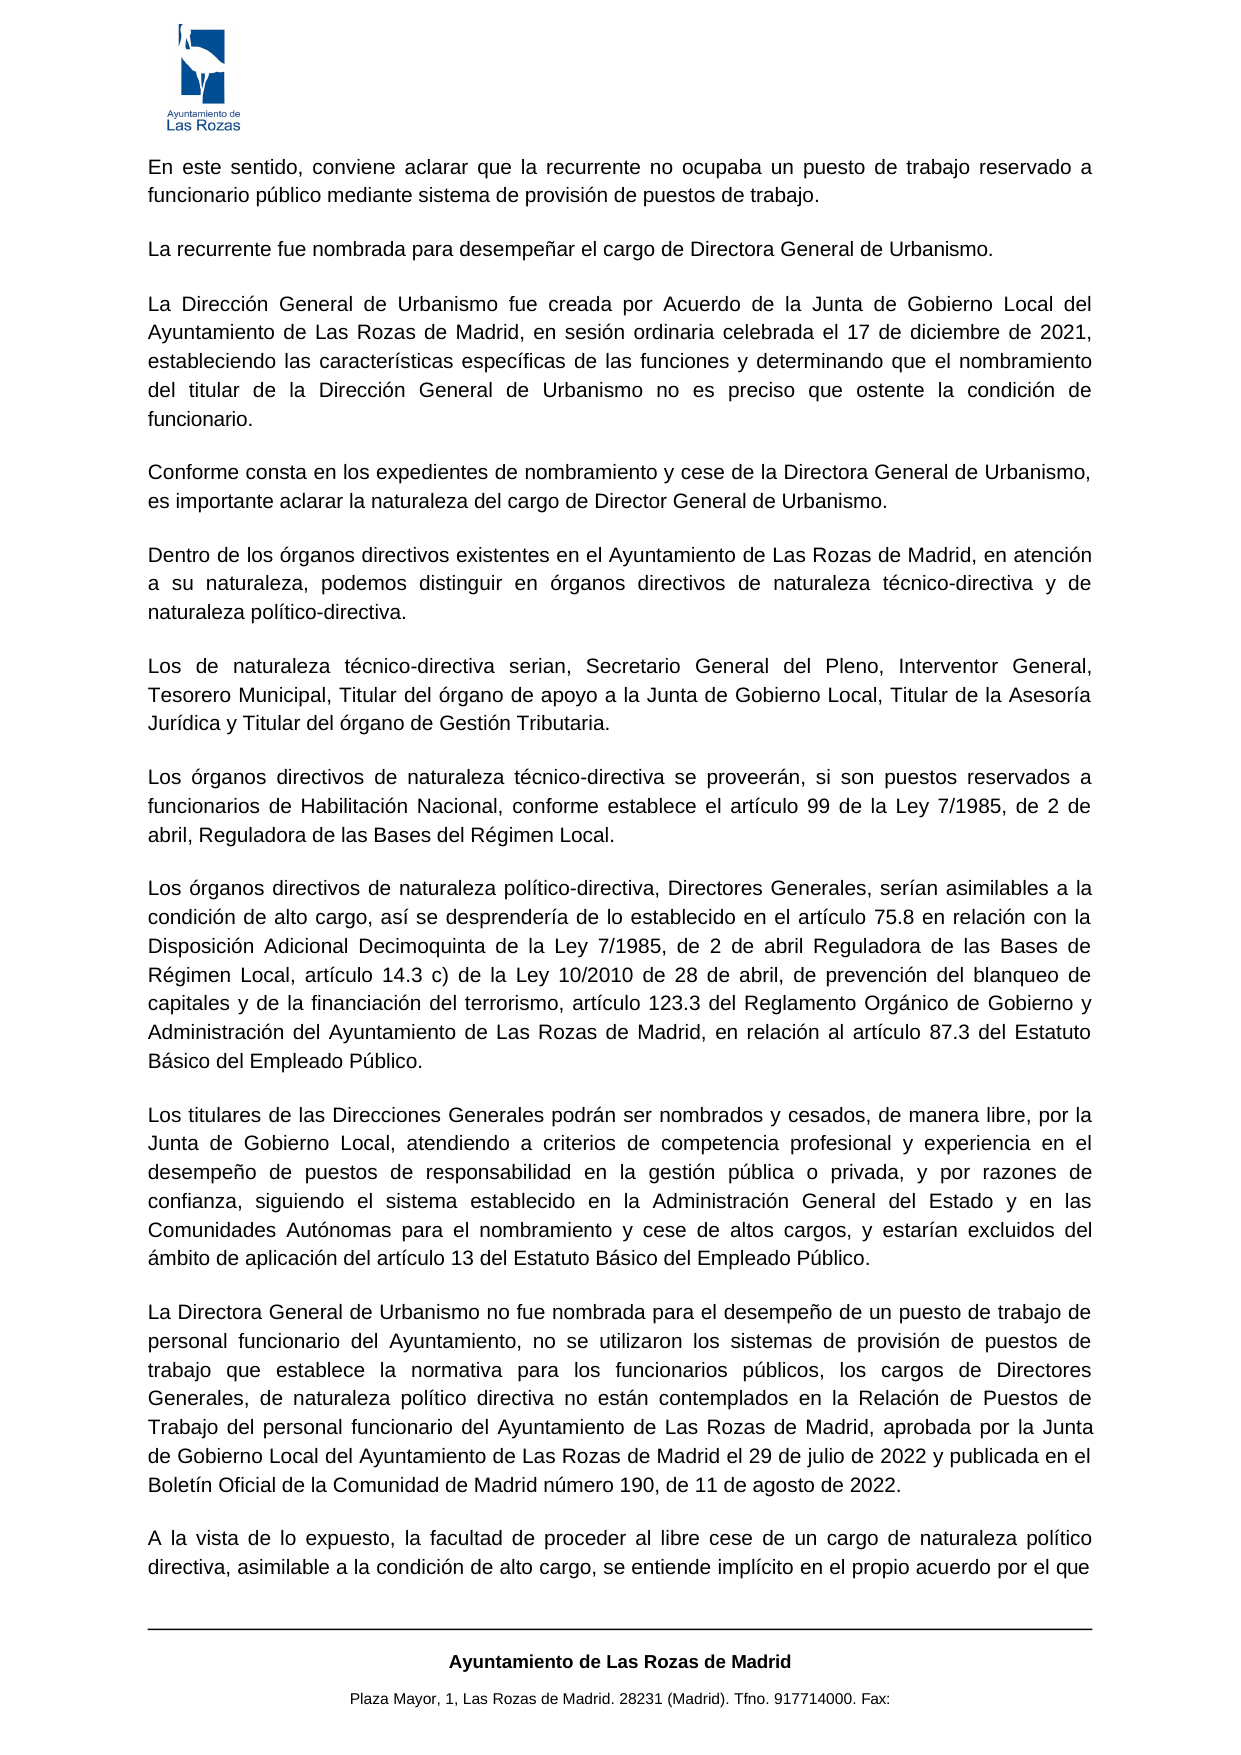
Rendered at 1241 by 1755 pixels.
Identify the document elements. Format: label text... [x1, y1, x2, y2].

text La recurrente fue nombrada para desempeñar el cargo de Directora General de Urbanismo. [148, 237, 1134, 261]
text Conforme consta en los expedientes de nombramiento y cese de la Directora General de Urbanismo, es importante aclarar la naturaleza del cargo de Director General de Urbanismo. [148, 460, 1093, 513]
text Los titulares de las Direcciones Generales podrán ser nombrados y cesados, de manera libre, por la Junta de Gobierno Local, atendiendo a criterios de competencia profesional y experiencia en el desempeño de puestos de responsabilidad en la gestión pública o privada, y por razones de confianza, siguiendo el sistema establecido en la Administración General del Estado y en las Comunidades Autónomas para el nombramiento y cese de altos cargos, y estarían excluidos del ámbito de aplicación del artículo 13 del Estatuto Básico del Empleado Público. [148, 1102, 1093, 1270]
text Los de naturaleza técnico-directiva serian, Secretario General del Pleno, Interventor General, Tesorero Municipal, Titular del órgano de apoyo a la Junta de Gobierno Local, Titular de la Asesoría Jurídica y Titular del órgano de Gestión Tributaria. [148, 654, 1093, 735]
text Dentro de los órganos directivos existentes en el Ayuntamiento de Las Rozas de Madrid, en atención a su naturaleza, podemos distinguir en órganos directivos de naturaleza técnico-directiva y de naturaleza político-directiva. [148, 542, 1093, 624]
text A la vista de lo expuesto, la facultad de proceder al libre cese de un cargo de naturaleza político directiva, asimilable a la condición de alto cargo, se entiende implícito en el propio acuerdo por el que [148, 1526, 1093, 1579]
text La Directora General de Urbanismo no fue nombrada para el desempeño de un puesto de trabajo de personal funcionario del Ayuntamiento, no se utilizaron los sistemas de provisión de puestos de trabajo que establece la normativa para los funcionarios públicos, los cargos de Directores Generales, de naturaleza político directiva no están contemplados en la Relación de Puestos de Trabajo del personal funcionario del Ayuntamiento de Las Rozas de Madrid, aprobada por la Junta de Gobierno Local del Ayuntamiento de Las Rozas de Madrid el 29 de julio de 2022 y publicada en el Boletín Oficial de la Comunidad de Madrid número 190, de 11 de agosto de 2022. [148, 1300, 1093, 1496]
text Los órganos directivos de naturaleza técnico-directiva se proveerán, si son puestos reservados a funcionarios de Habilitación Nacional, conforme establece el artículo 99 de la Ley 7/1985, de 2 de abril, Reguladora de las Bases del Régimen Local. [148, 765, 1093, 846]
text La Dirección General de Urbanismo fue creada por Acuerdo de la Junta de Gobierno Local del Ayuntamiento de Las Rozas de Madrid, en sesión ordinaria celebrada el 17 de diciembre de 2021, estableciendo las características específicas de las funciones y determinando que el nombramiento del titular de la Dirección General de Urbanismo no es preciso que ostente la condición de funcionario. [148, 291, 1093, 430]
text En este sentido, conviene aclarar que la recurrente no ocupaba un puesto de trabajo reservado a funcionario público mediante sistema de provisión de puestos de trabajo. [148, 154, 1093, 207]
text Los órganos directivos de naturaleza político-directiva, Directores Generales, serían asimilables a la condición de alto cargo, así se desprendería de lo establecido en el artículo 75.8 en relación con la Disposición Adicional Decimoquinta de la Ley 7/1985, de 2 de abril Reguladora de las Bases de Régimen Local, artículo 14.3 c) de la Ley 10/2010 de 28 de abril, de prevención del blanqueo de capitales y de la financiación del terrorismo, artículo 123.3 del Reglamento Orgánico de Gobierno y Administración del Ayuntamiento de Las Rozas de Madrid, en relación al artículo 87.3 del Estatuto Básico del Empleado Público. [148, 876, 1093, 1073]
